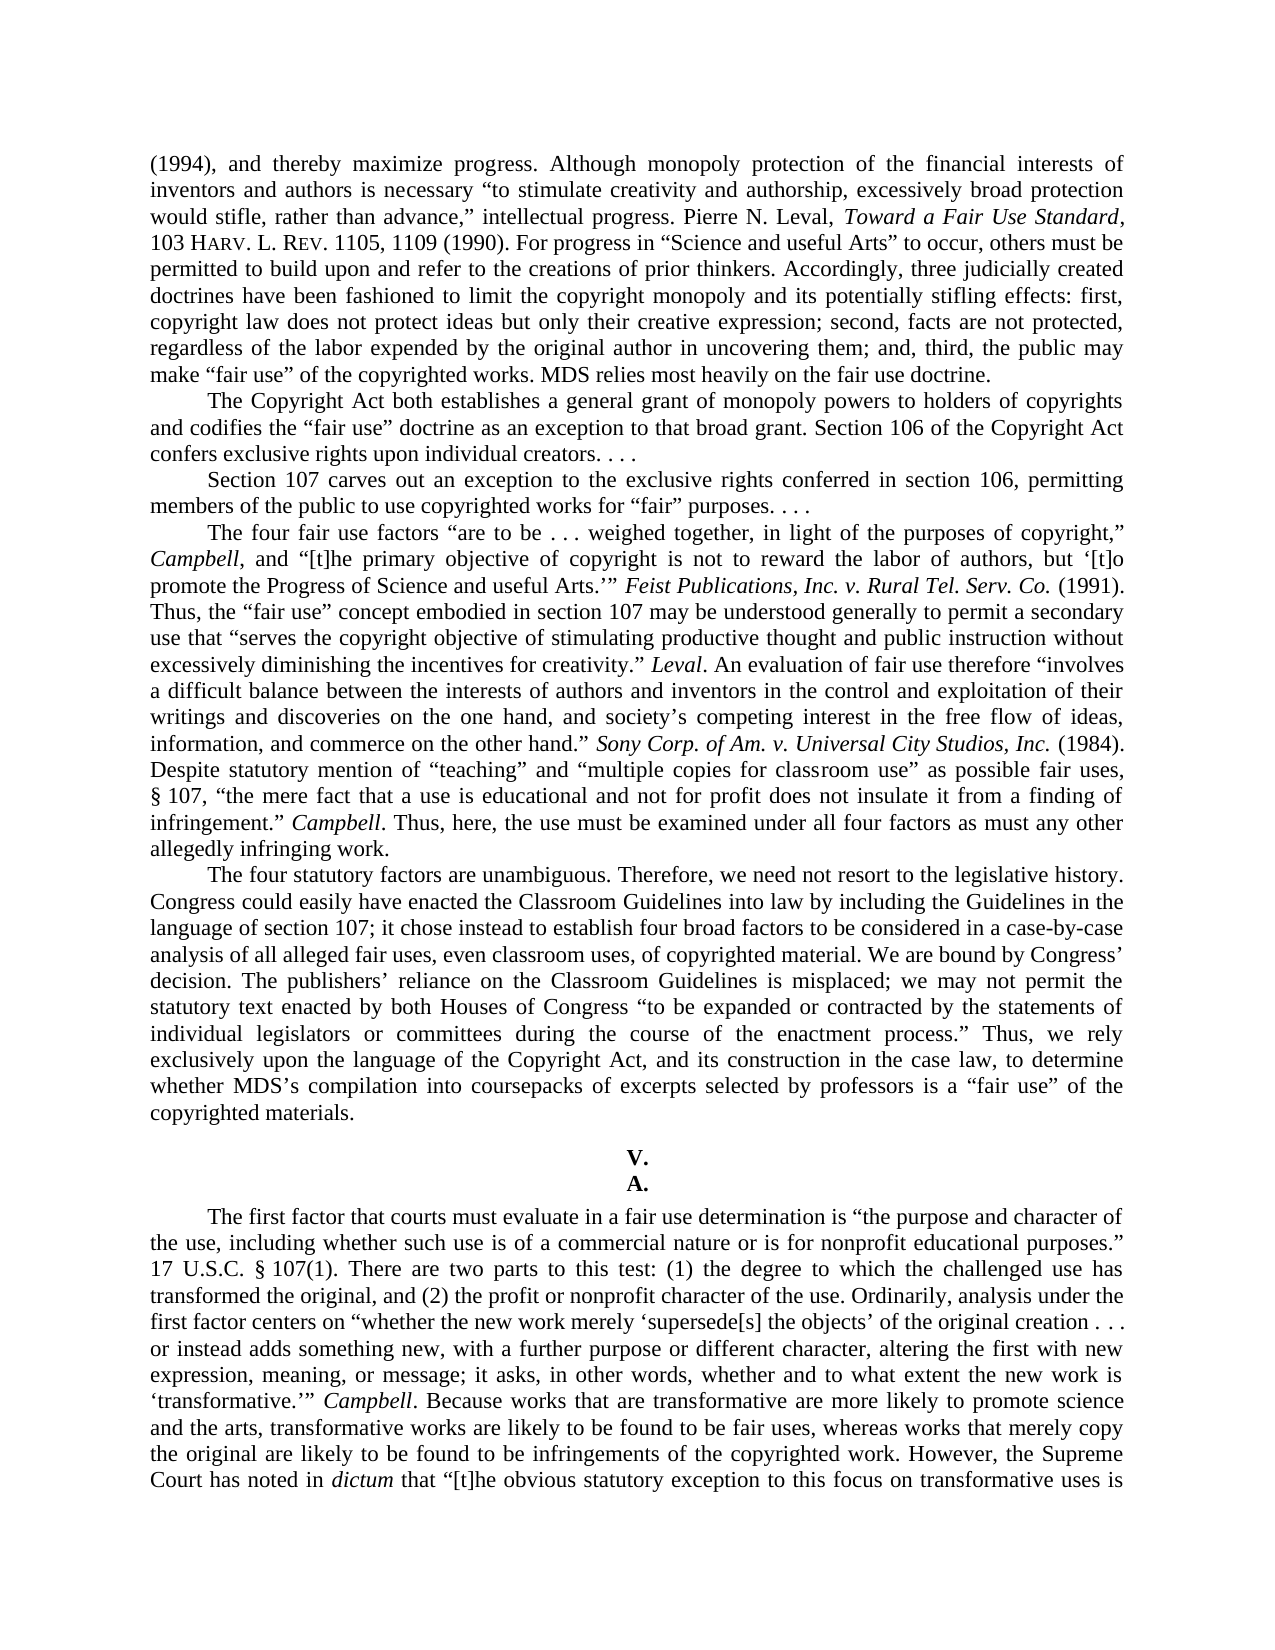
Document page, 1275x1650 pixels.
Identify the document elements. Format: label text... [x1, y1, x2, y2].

text The four statutory factors are unambiguous. Therefore, we need not resort to the legislative history. Congress could easily have enacted the Classroom Guidelines into law by including the Guidelines in the language of section 107; it chose instead to establish four broad factors to be considered in a case-by-case analysis of all alleged fair uses, even classroom uses, of copyrighted material. We are bound by Congress’ decision. The publishers’ reliance on the Classroom Guidelines is misplaced; we may not permit the statutory text enacted by both Houses of Congress “to be expanded or contracted by the statements of individual legislators or committees during the course of the enactment process.” Thus, we rely exclusively upon the language of the Copyright Act, and its construction in the case law, to determine whether MDS’s compilation into coursepacks of excerpts selected by professors is a “fair use” of the copyrighted materials. [150, 862, 1125, 1125]
text The four fair use factors “are to be . . . weighed together, in light of the purposes of copyright,” Campbell, and “[t]he primary objective of copyright is not to reward the labor of authors, but ‘[t]o promote the Progress of Science and useful Arts.’” Feist Publications, Inc. v. Rural Tel. Serv. Co. (1991). Thus, the “fair use” concept embodied in section 107 may be understood generally to permit a secondary use that “serves the copyright objective of stimulating productive thought and public instruction without excessively diminishing the incentives for creativity.” Leval. An evaluation of fair use therefore “involves a difficult balance between the interests of authors and inventors in the control and exploitation of their writings and discoveries on the one hand, and society’s competing interest in the free flow of ideas, information, and commerce on the other hand.” Sony Corp. of Am. v. Universal City Studios, Inc. (1984). Despite statutory mention of “teaching” and “multiple copies for class­room use” as possible fair uses, § 107, “the mere fact that a use is educational and not for profit does not insulate it from a finding of infringement.” Campbell. Thus, here, the use must be examined under all four factors as must any other allegedly infringing work. [150, 519, 1125, 862]
text A. [150, 1170, 1125, 1197]
text V. [150, 1144, 1125, 1170]
text (1994), and thereby maximize prog­ress. Although monopoly protection of the financial interests of inventors and authors is ne­ces­sary “to stimulate creativity and authorship, excessively broad protection would stifle, rather than advance,” intellectual progress. Pierre N. Leval, Toward a Fair Use Standard, 103 Harv. L. Rev. 1105, 1109 (1990). For progress in “Science and useful Arts” to occur, others must be permitted to build upon and refer to the creations of prior thinkers. Accordingly, three judicially created doctrines have been fashioned to limit the copyright monopoly and its potentially stifling effects: first, copyright law does not protect ideas but only their creative expression; second, facts are not protected, regardless of the labor expended by the original author in uncovering them; and, third, the public may make “fair use” of the copyrighted works. MDS relies most heavily on the fair use doctrine. [150, 150, 1125, 387]
text The first factor that courts must evaluate in a fair use determination is “the purpose and character of the use, including whether such use is of a commercial nature or is for nonprofit educational purposes.” 17 U.S.C. § 107(1). There are two parts to this test: (1) the degree to which the challenged use has transformed the original, and (2) the profit or nonprofit character of the use. Ordinarily, analysis under the first factor centers on “whether the new work merely ‘supersede[s] the objects’ of the original creation . . . or instead adds something new, with a further purpose or different character, altering the first with new expression, meaning, or message; it asks, in other words, whether and to what extent the new work is ‘transformative.’” Campbell. Because works that are trans­for­ma­tive are more likely to promote science and the arts, transformative works are likely to be found to be fair uses, whereas works that merely copy the original are likely to be found to be infringements of the copyrighted work. However, the Supreme Court has noted in dictum that “[t]he obvious statutory exception to this focus on transformative uses is [150, 1203, 1125, 1493]
text Section 107 carves out an exception to the exclusive rights conferred in section 106, permitting members of the public to use copyrighted works for “fair” purposes. . . . [150, 466, 1125, 519]
text The Copyright Act both establishes a general grant of monopoly powers to holders of copyrights and codifies the “fair use” doctrine as an exception to that broad grant. Section 106 of the Copyright Act confers exclusive rights upon individual creators. . . . [150, 387, 1125, 466]
